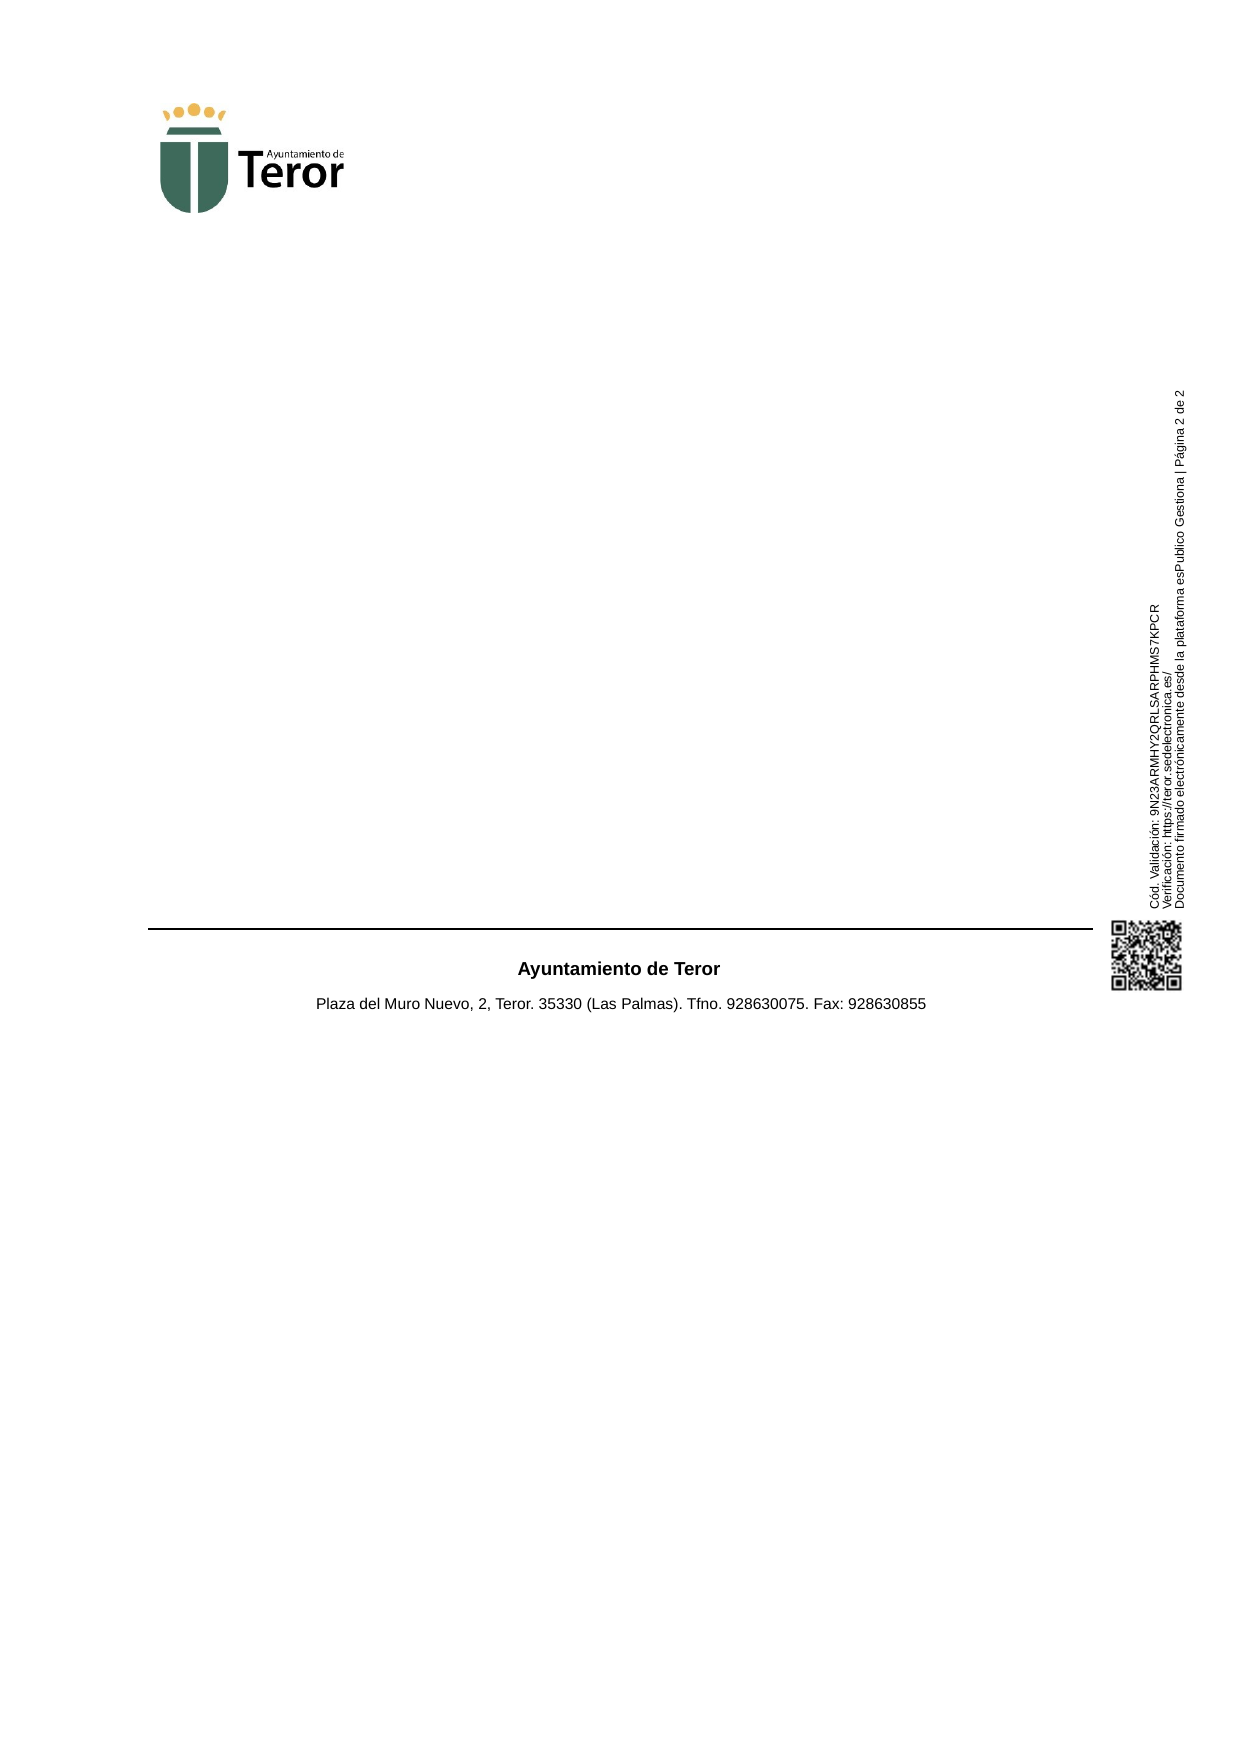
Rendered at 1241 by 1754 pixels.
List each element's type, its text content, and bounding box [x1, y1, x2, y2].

text Plaza del Muro Nuevo, 2, Teror. 35330 (Las Palmas). Tfno. 928630075. Fax: 928630855 [160, 995, 927, 1013]
